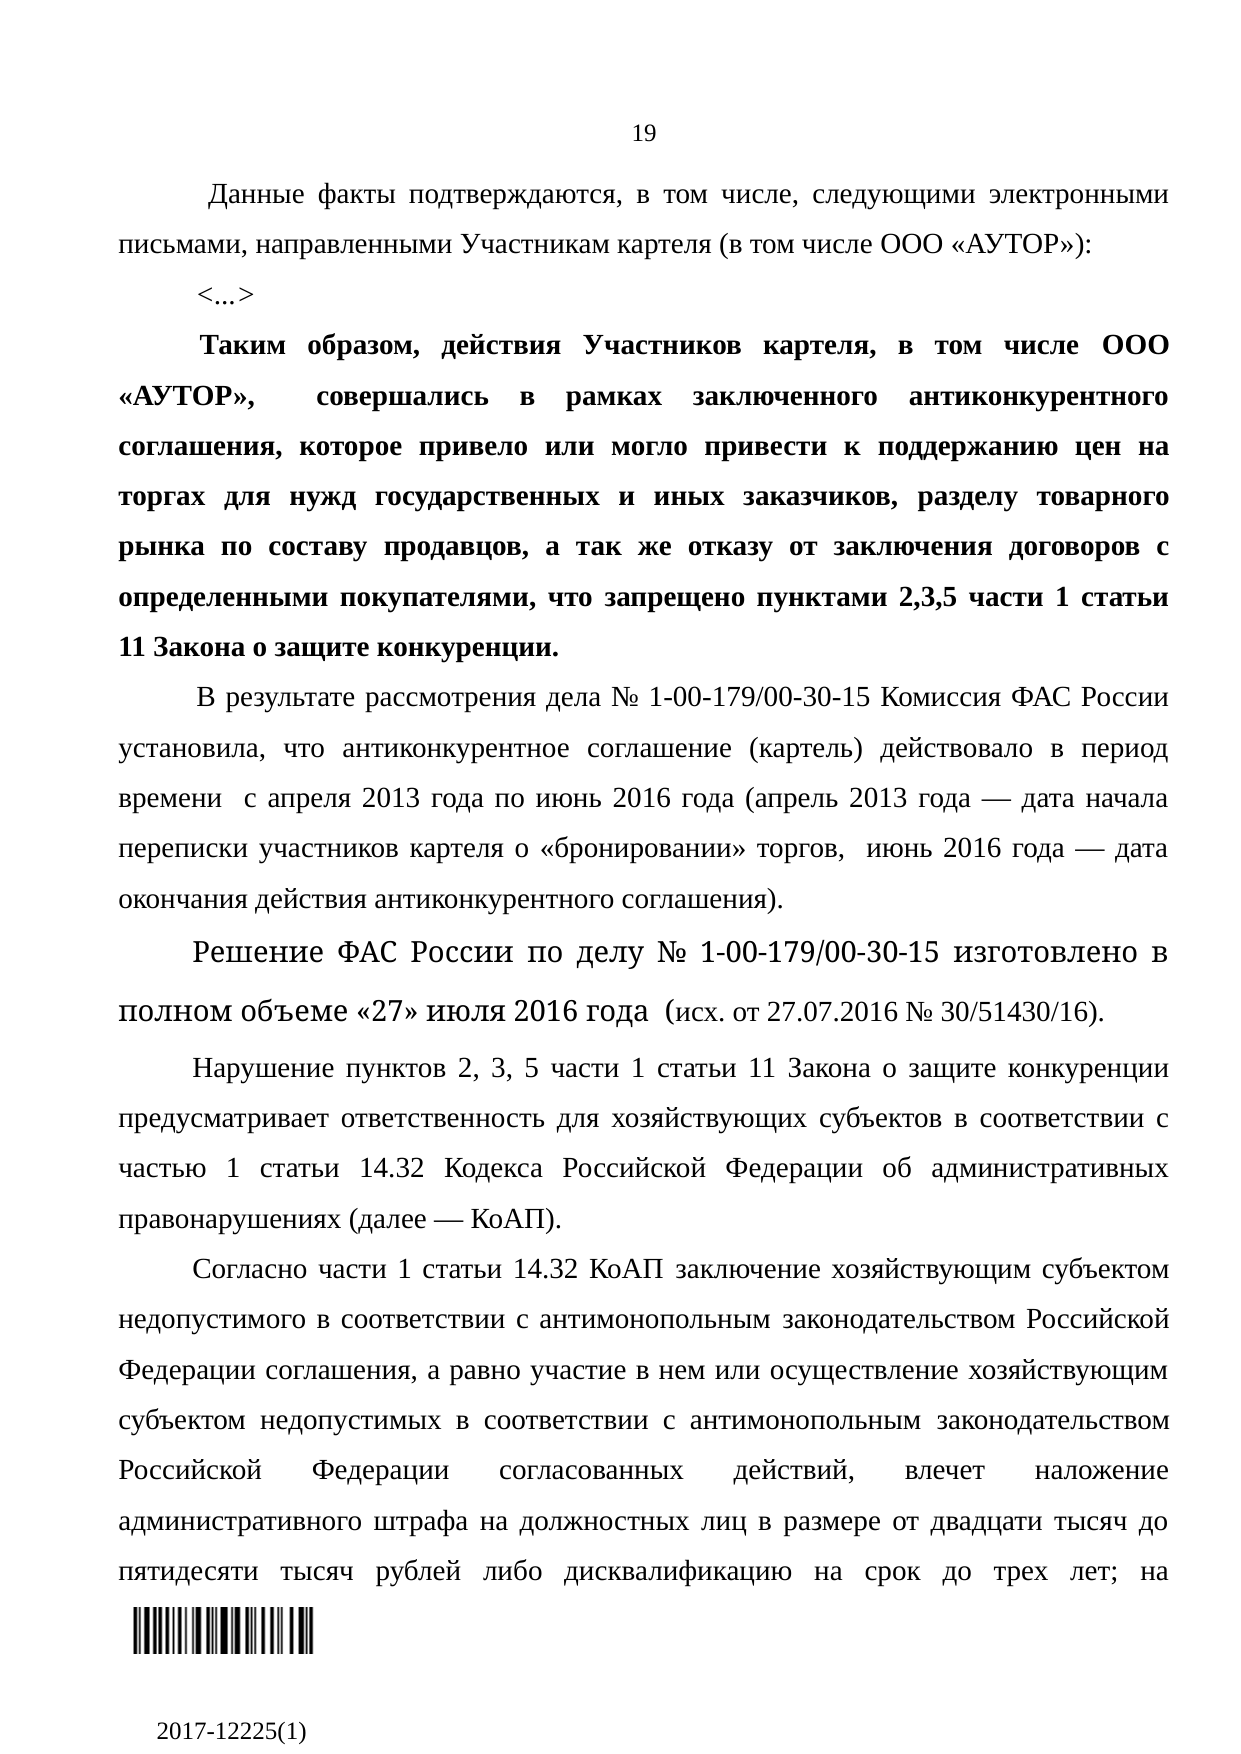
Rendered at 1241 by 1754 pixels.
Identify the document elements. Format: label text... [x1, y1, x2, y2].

text Нарушение пунктов 2, 3, 5 части 1 статьи 11 Закона о защите конкуренции предусматривает ответственность для хозяйствующих субъектов в соответствии с частью 1 статьи 14.32 Кодекса Российской Федерации об административных правонарушениях (далее — КоАП). [118, 1050, 1170, 1234]
text Согласно части 1 статьи 14.32 КоАП заключение хозяйствующим субъектом недопустимого в соответствии с антимонопольным законодательством Российской Федерации соглашения, а равно участие в нем или осуществление хозяйствующим субъектом недопустимых в соответствии с антимонопольным законодательством Российской Федерации согласованных действий, влечет наложение административного штрафа на должностных лиц в размере от двадцати тысяч до пятидесяти тысяч рублей либо дисквалификацию на срок до трех лет; на [118, 1251, 1170, 1587]
text <...> [118, 277, 1170, 311]
text В результате рассмотрения дела № 1-00-179/00-30-15 Комиссия ФАС России установила, что антиконкурентное соглашение (картель) действовало в период времени с апреля 2013 года по июнь 2016 года (апрель 2013 года — дата начала переписки участников картеля о «бронировании» торгов, июнь 2016 года — дата окончания действия антиконкурентного соглашения). [118, 679, 1170, 914]
text Решение ФАС России по делу № 1-00-179/00-30-15 изготовлено в полном объеме «27» июля 2016 года (исх. от 27.07.2016 № 30/51430/16). [118, 931, 1170, 1030]
picture [118, 1607, 331, 1654]
text Таким образом, действия Участников картеля, в том числе ООО «АУТОР», совершались в рамках заключенного антиконкурентного соглашения, которое привело или могло привести к поддержанию цен на торгах для нужд государственных и иных заказчиков, разделу товарного рынка по составу продавцов, а так же отказу от заключения договоров с определенными покупателями, что запрещено пунктами 2,3,5 части 1 статьи 11 Закона о защите конкуренции. [118, 327, 1170, 663]
text Данные факты подтверждаются, в том числе, следующими электронными письмами, направленными Участникам картеля (в том числе ООО «АУТОР»): [118, 176, 1170, 260]
